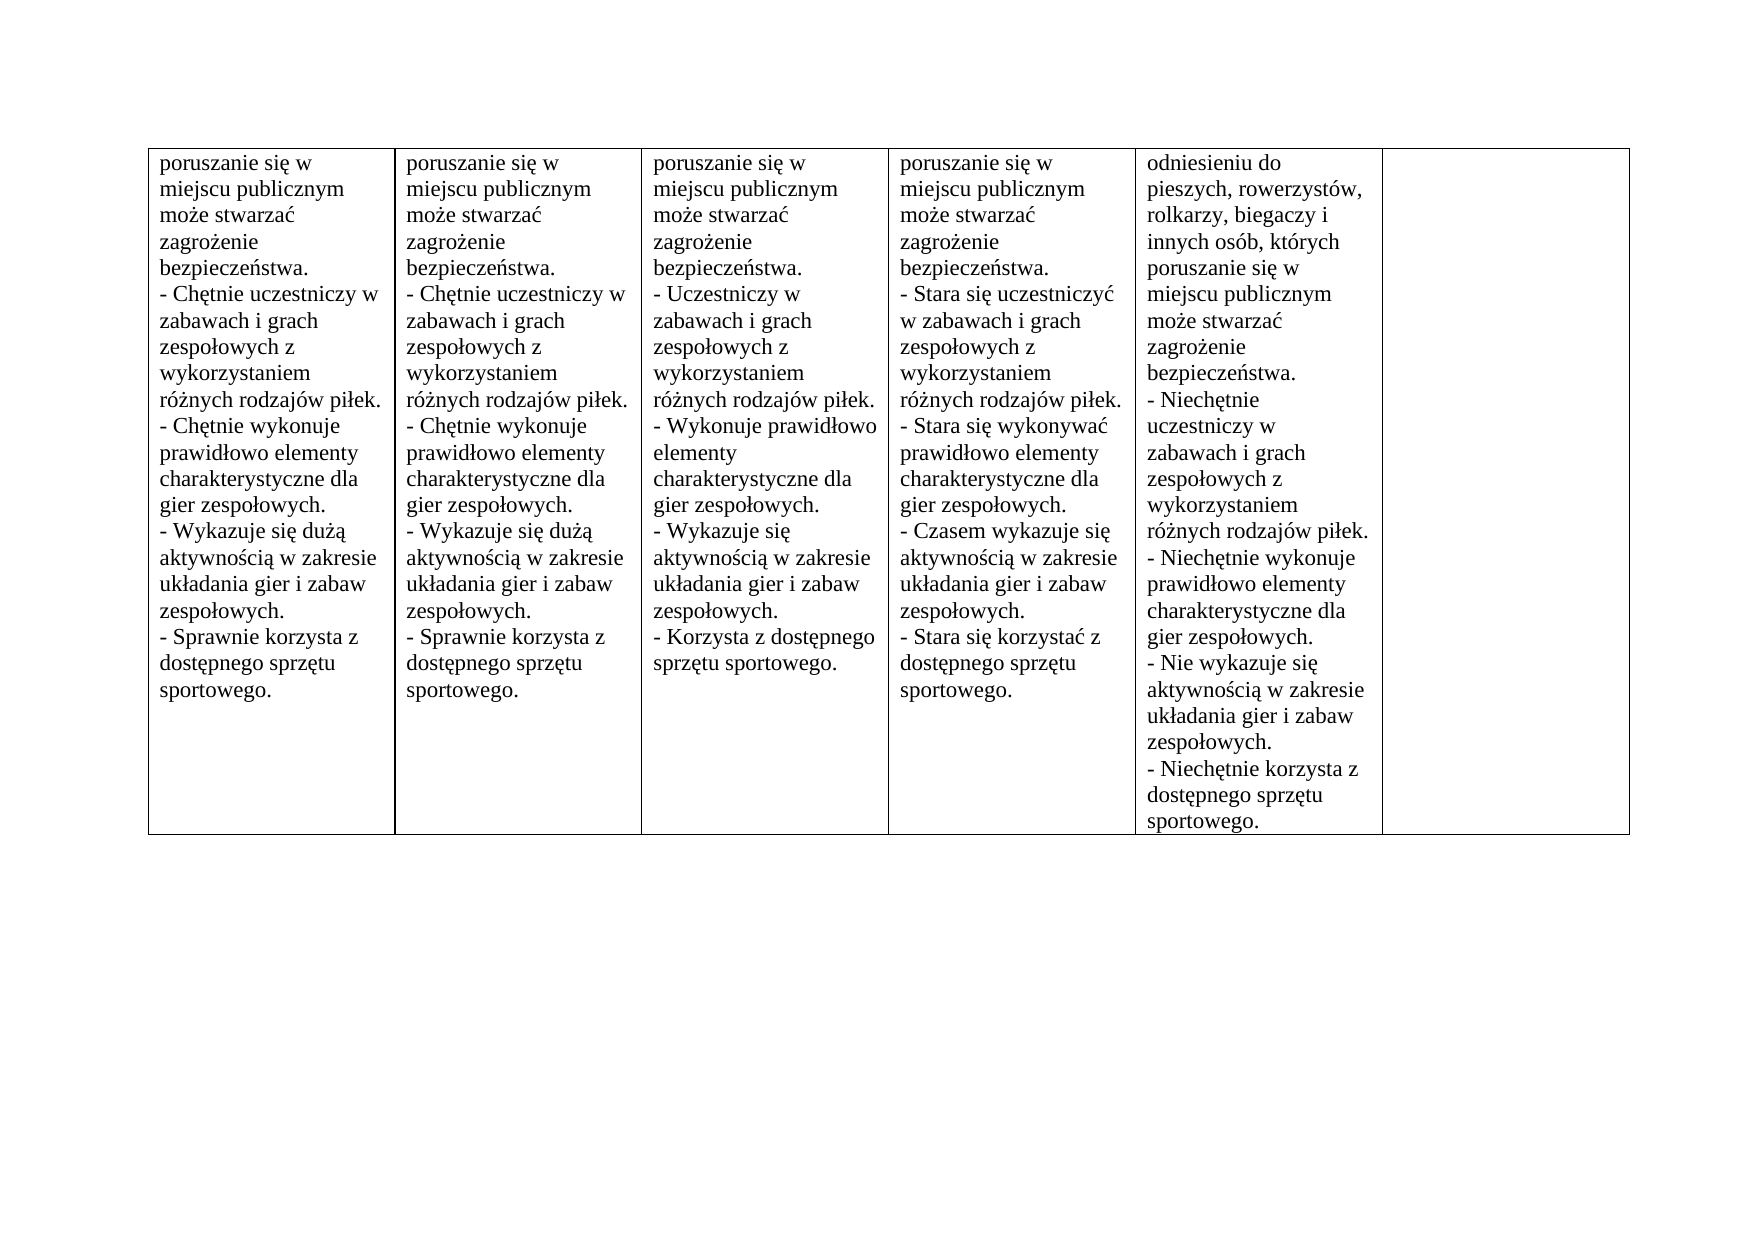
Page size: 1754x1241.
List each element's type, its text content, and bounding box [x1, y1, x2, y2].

table_cell poruszanie się w miejscu publicznym może stwarzać zagrożenie bezpieczeństwa. - Chętnie uczestniczy w zabawach i grach zespołowych z wykorzystaniem różnych rodzajów piłek. - Chętnie wykonuje prawidłowo elementy charakterystyczne dla gier zespołowych. - Wykazuje się dużą aktywnością w zakresie układania gier i zabaw zespołowych. - Sprawnie korzysta z dostępnego sprzętu sportowego. [149, 149, 394, 834]
table_cell odniesieniu do pieszych, rowerzystów, rolkarzy, biegaczy i innych osób, których poruszanie się w miejscu publicznym może stwarzać zagrożenie bezpieczeństwa. - Niechętnie uczestniczy w zabawach i grach zespołowych z wykorzystaniem różnych rodzajów piłek. - Niechętnie wykonuje prawidłowo elementy charakterystyczne dla gier zespołowych. - Nie wykazuje się aktywnością w zakresie układania gier i zabaw zespołowych. - Niechętnie korzysta z dostępnego sprzętu sportowego. [1136, 149, 1382, 834]
table_cell [1630, 148, 1636, 834]
table_cell poruszanie się w miejscu publicznym może stwarzać zagrożenie bezpieczeństwa. - Uczestniczy w zabawach i grach zespołowych z wykorzystaniem różnych rodzajów piłek. - Wykonuje prawidłowo elementy charakterystyczne dla gier zespołowych. - Wykazuje się aktywnością w zakresie układania gier i zabaw zespołowych. - Korzysta z dostępnego sprzętu sportowego. [642, 149, 888, 834]
table_cell [1383, 149, 1629, 834]
table_cell poruszanie się w miejscu publicznym może stwarzać zagrożenie bezpieczeństwa. - Stara się uczestniczyć w zabawach i grach zespołowych z wykorzystaniem różnych rodzajów piłek. - Stara się wykonywać prawidłowo elementy charakterystyczne dla gier zespołowych. - Czasem wykazuje się aktywnością w zakresie układania gier i zabaw zespołowych. - Stara się korzystać z dostępnego sprzętu sportowego. [889, 149, 1135, 834]
table_cell poruszanie się w miejscu publicznym może stwarzać zagrożenie bezpieczeństwa. - Chętnie uczestniczy w zabawach i grach zespołowych z wykorzystaniem różnych rodzajów piłek. - Chętnie wykonuje prawidłowo elementy charakterystyczne dla gier zespołowych. - Wykazuje się dużą aktywnością w zakresie układania gier i zabaw zespołowych. - Sprawnie korzysta z dostępnego sprzętu sportowego. [396, 149, 641, 834]
